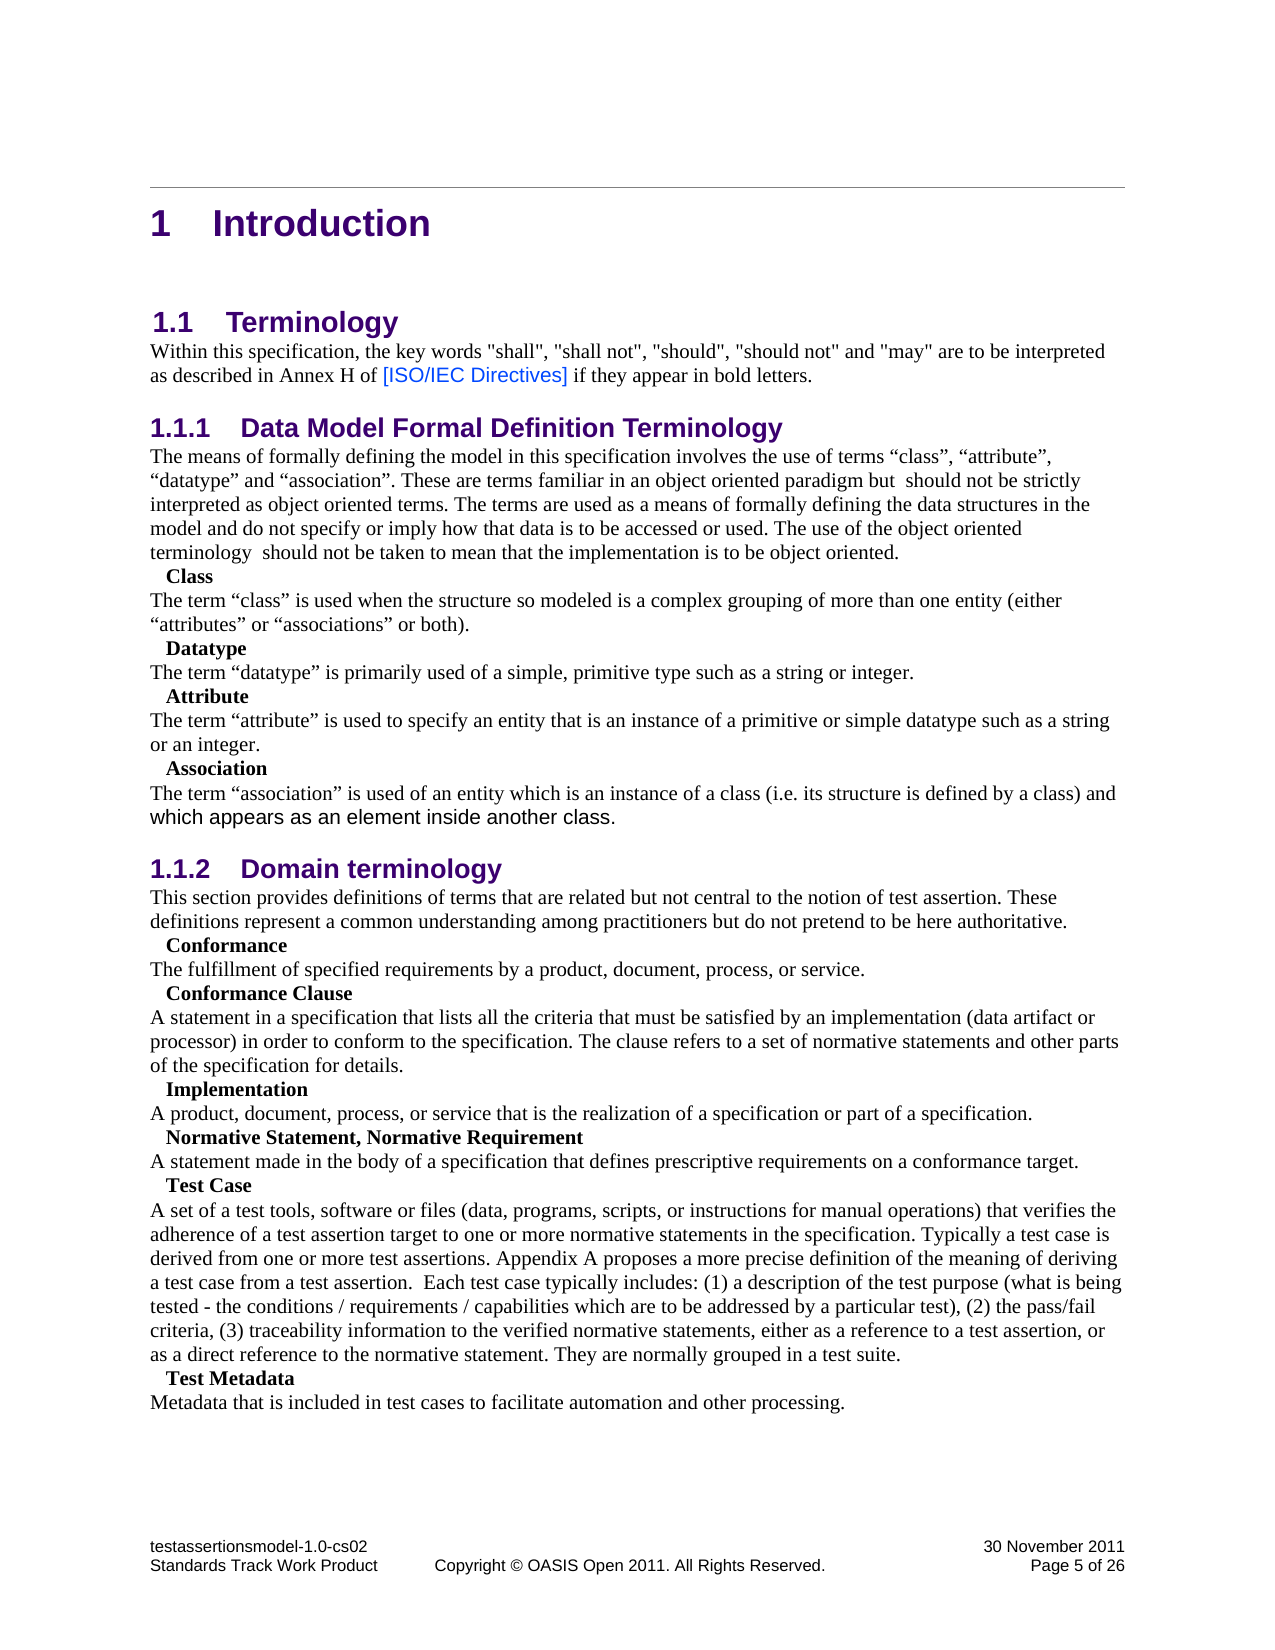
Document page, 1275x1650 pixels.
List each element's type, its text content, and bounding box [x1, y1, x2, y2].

text Conformance Clause [150, 981, 1125, 1005]
text Association [150, 756, 1125, 780]
text This section provides definitions of terms that are related but not central to the notion of test assertion. These definitions represent a common understanding among practitioners but do not pretend to be here authoritative. [150, 885, 1125, 933]
text Test Metadata [150, 1366, 1125, 1390]
text Class [150, 564, 1125, 588]
text The term “class” is used when the structure so modeled is a complex grouping of more than one entity (either “attributes” or “associations” or both). [150, 588, 1125, 636]
text Conformance [150, 933, 1125, 957]
text Datatype [150, 636, 1125, 660]
text Normative Statement, Normative Requirement [150, 1125, 1125, 1149]
text Within this specification, the key words "shall", "shall not", "should", "should not" and "may" are to be interpreted as described in Annex H of [ISO/IEC Directives] if they appear in bold letters. [150, 339, 1125, 387]
text The fulfillment of specified requirements by a product, document, process, or service. [150, 957, 1125, 981]
text The term “datatype” is primarily used of a simple, primitive type such as a string or integer. [150, 660, 1125, 684]
text The term “attribute” is used to specify an entity that is an instance of a primitive or simple datatype such as a string or an integer. [150, 708, 1125, 756]
text A statement in a specification that lists all the criteria that must be satisfied by an implementation (data artifact or processor) in order to conform to the specification. The clause refers to a set of normative statements and other parts of the specification for details. [150, 1005, 1125, 1077]
subtitle Data Model Formal Definition Terminology [150, 412, 1125, 443]
text Test Case [150, 1173, 1125, 1197]
text The term “association” is used of an entity which is an instance of a class (i.e. its structure is defined by a class) and which appears as an element inside another class. [150, 780, 1125, 828]
text Implementation [150, 1077, 1125, 1101]
text The means of formally defining the model in this specification involves the use of terms “class”, “attribute”, “datatype” and “association”. These are terms familiar in an object oriented paradigm but should not be strictly interpreted as object oriented terms. The terms are used as a means of formally defining the data structures in the model and do not specify or imply how that data is to be accessed or used. The use of the object oriented terminology should not be taken to mean that the implementation is to be object oriented. [150, 443, 1125, 564]
text A set of a test tools, software or files (data, programs, scripts, or instructions for manual operations) that verifies the adherence of a test assertion target to one or more normative statements in the specification. Typically a test case is derived from one or more test assertions. Appendix A proposes a more precise definition of the meaning of deriving a test case from a test assertion. Each test case typically includes: (1) a description of the test purpose (what is being tested - the conditions / requirements / capabilities which are to be addressed by a particular test), (2) the pass/fail criteria, (3) traceability information to the verified normative statements, either as a reference to a test assertion, or as a direct reference to the normative statement. They are normally grouped in a test suite. [150, 1197, 1125, 1366]
text A statement made in the body of a specification that defines prescriptive requirements on a conformance target. [150, 1149, 1125, 1173]
text A product, document, process, or service that is the realization of a specification or part of a specification. [150, 1101, 1125, 1125]
text Metadata that is included in test cases to facilitate automation and other processing. [150, 1390, 1125, 1414]
subtitle Introduction [150, 188, 1125, 244]
subtitle Terminology [152, 306, 1125, 339]
text Attribute [150, 684, 1125, 708]
subtitle Domain terminology [150, 853, 1125, 885]
